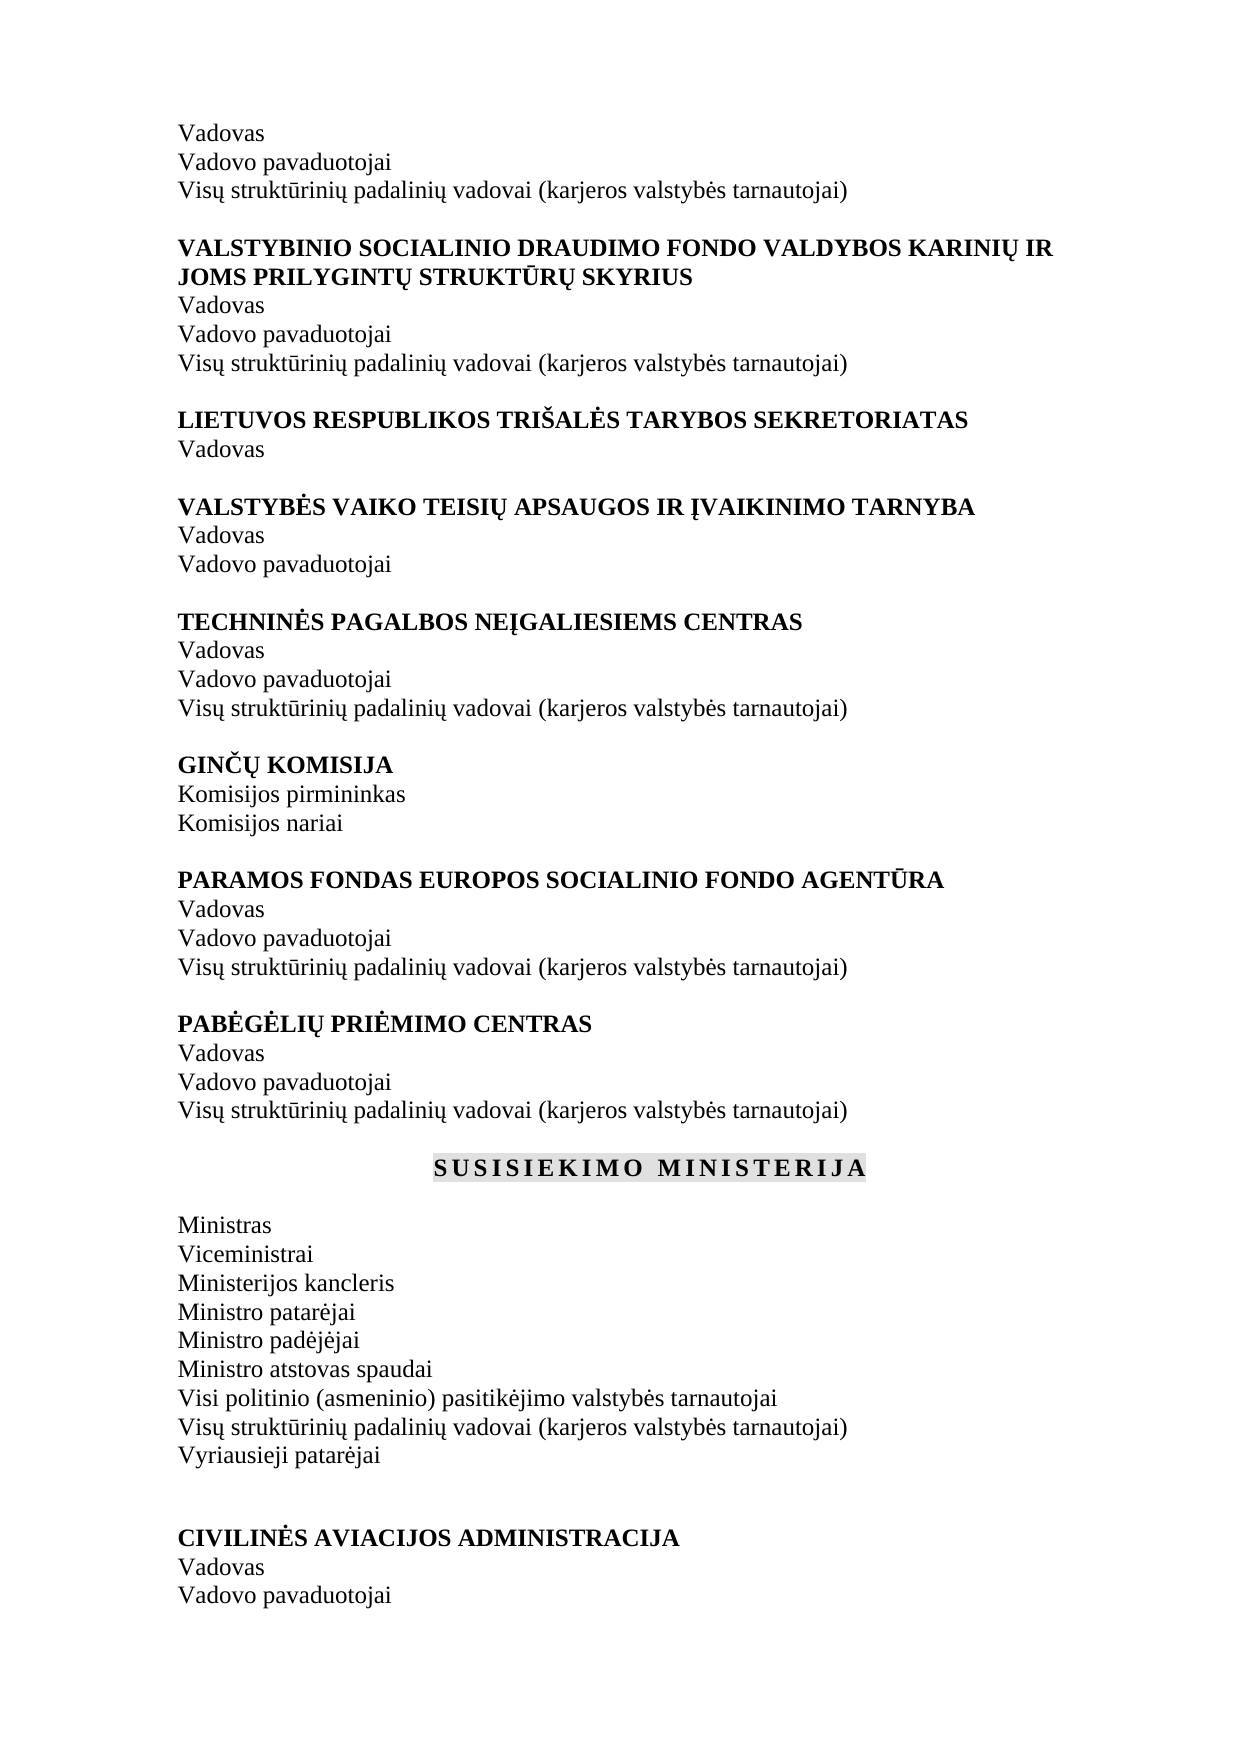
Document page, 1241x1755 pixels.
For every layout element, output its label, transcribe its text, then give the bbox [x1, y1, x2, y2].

text Viceministrai [177, 1239, 1122, 1268]
text Susisiekimo ministerija [177, 1153, 1122, 1182]
text VALSTYBINIO SOCIALINIO DRAUDIMO FONDO VALDYBOS KARINIŲ IR JOMS PRILYGINTŲ STRUKTŪRŲ SKYRIUS [177, 233, 1122, 291]
text Vadovo pavaduotojai [177, 923, 1122, 952]
text Ministras [177, 1211, 1122, 1239]
text Visų struktūrinių padalinių vadovai (karjeros valstybės tarnautojai) [177, 952, 1122, 981]
text Visų struktūrinių padalinių vadovai (karjeros valstybės tarnautojai) [177, 693, 1122, 722]
text Pabėgėlių priėmimo centras [177, 1009, 1122, 1038]
text Lietuvos Respublikos Trišalės tarybos sekretoriatas [177, 406, 1122, 434]
text Vadovas [177, 521, 1122, 549]
text Visi politinio (asmeninio) pasitikėjimo valstybės tarnautojai [177, 1383, 1122, 1412]
text Komisijos nariai [177, 808, 1122, 837]
text Ministro padėjėjai [177, 1326, 1122, 1354]
text Vadovo pavaduotojai [177, 664, 1122, 693]
text Vadovas [177, 291, 1122, 319]
text Vadovo pavaduotojai [177, 1581, 1122, 1609]
text Valstybės vaiko teisių apsaugos ir įvaikinimo tarnyba [177, 492, 1122, 521]
text Vadovo pavaduotojai [177, 319, 1122, 348]
text Vadovas [177, 434, 1122, 463]
text Visų struktūrinių padalinių vadovai (karjeros valstybės tarnautojai) [177, 176, 1122, 204]
text Vadovo pavaduotojai [177, 1067, 1122, 1096]
text Vadovas [177, 894, 1122, 923]
text CIVILINĖS AVIACIJOS ADMINISTRACIJA [177, 1523, 1122, 1552]
text Komisijos pirmininkas [177, 779, 1122, 808]
text Ministro atstovas spaudai [177, 1354, 1122, 1383]
text Visų struktūrinių padalinių vadovai (karjeros valstybės tarnautojai) [177, 348, 1122, 377]
text Paramos fondas Europos socialinio fondo agentūra [177, 866, 1122, 894]
text Ministerijos kancleris [177, 1268, 1122, 1297]
text Ministro patarėjai [177, 1297, 1122, 1326]
text Vadovo pavaduotojai [177, 147, 1122, 176]
text Vadovas [177, 636, 1122, 664]
text Techninės pagalbos neįgaliesiems centras [177, 607, 1122, 636]
text Vadovas [177, 1552, 1122, 1581]
text Vadovas [177, 1038, 1122, 1067]
text Ginčų komisija [177, 751, 1122, 779]
text Vadovo pavaduotojai [177, 549, 1122, 578]
text Visų struktūrinių padalinių vadovai (karjeros valstybės tarnautojai) [177, 1096, 1122, 1124]
text Visų struktūrinių padalinių vadovai (karjeros valstybės tarnautojai) [177, 1412, 1122, 1441]
text Vyriausieji patarėjai [177, 1441, 1122, 1469]
text Vadovas [177, 118, 1122, 147]
